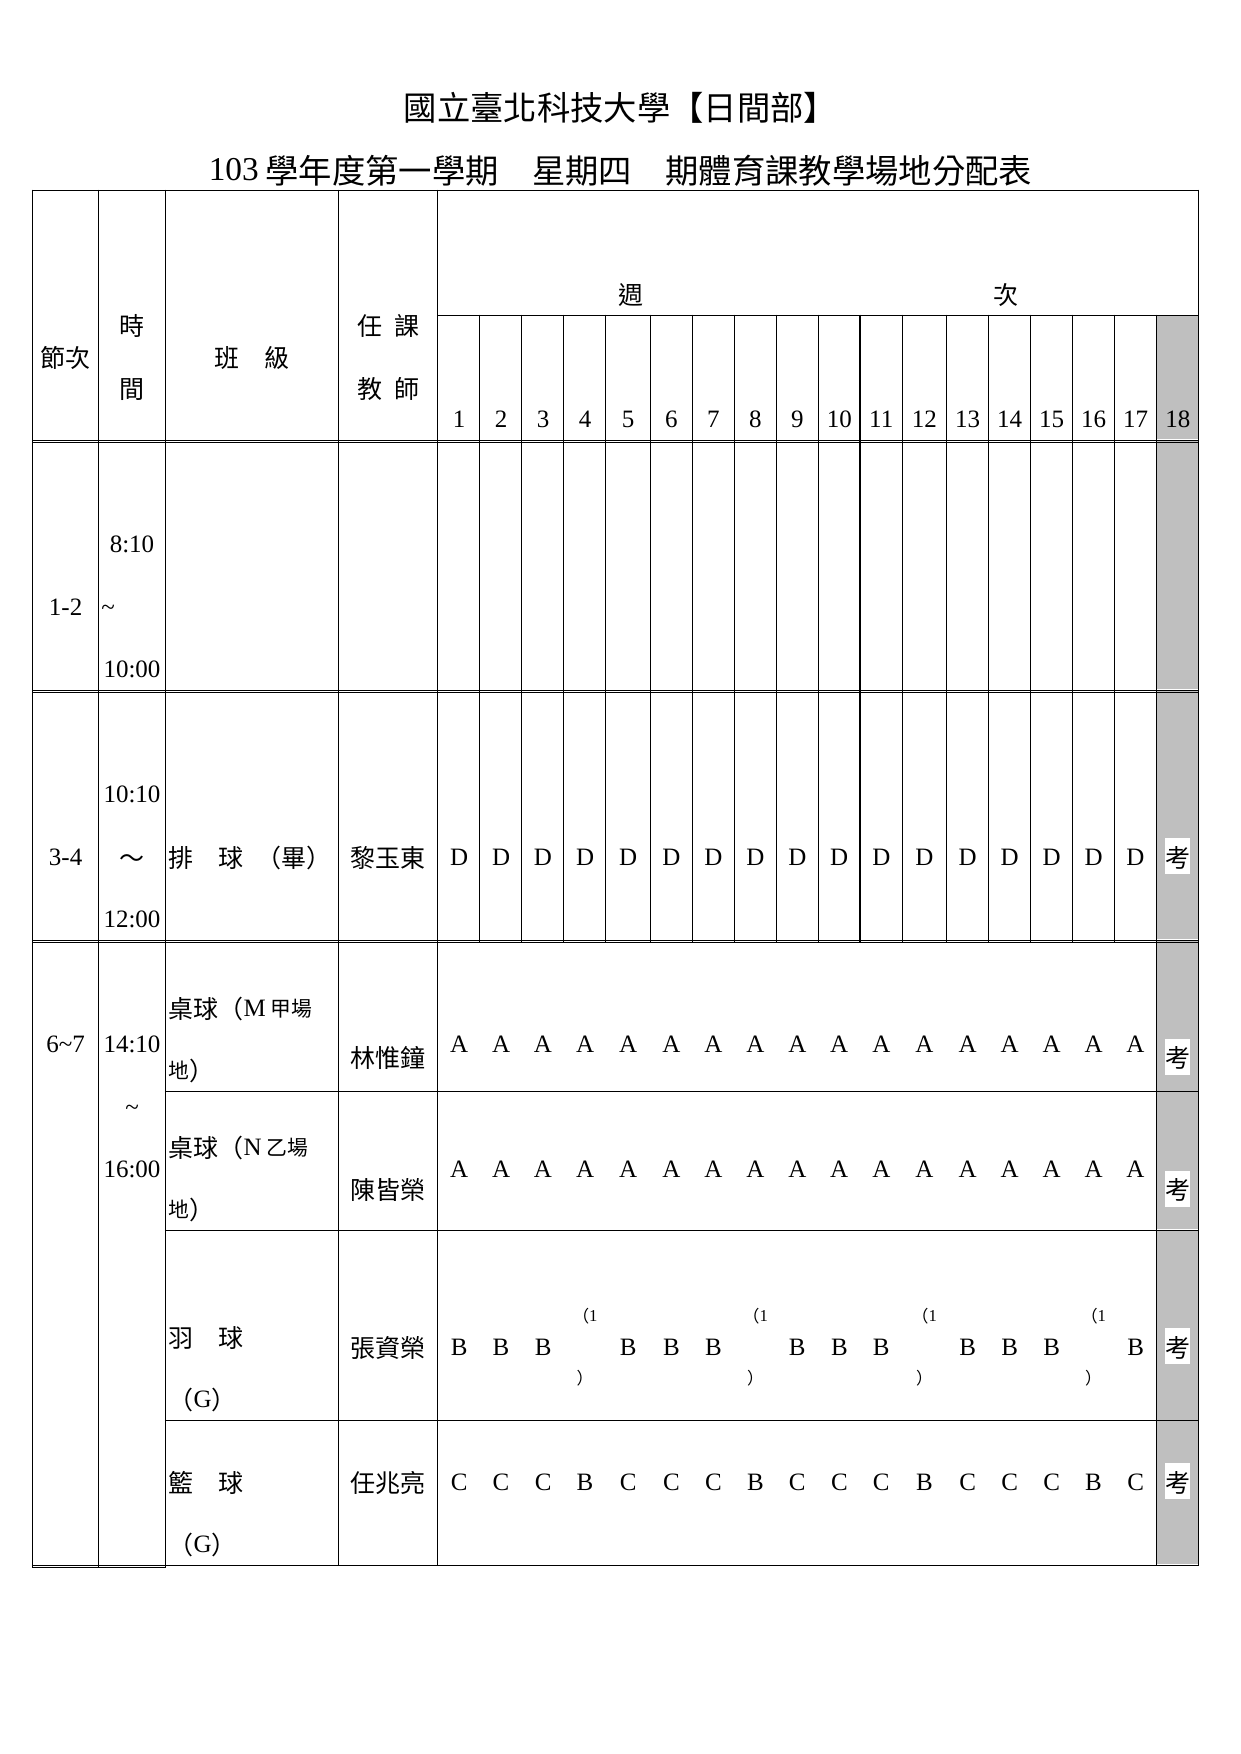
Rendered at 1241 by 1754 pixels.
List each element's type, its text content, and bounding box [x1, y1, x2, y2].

table_cell 15 [1031, 316, 1072, 439]
table_cell D [735, 693, 776, 939]
table_cell A [776, 1092, 818, 1229]
table_cell A [776, 943, 818, 1091]
table_cell B [692, 1231, 734, 1420]
table_cell B [902, 1421, 946, 1564]
table_cell D [819, 693, 859, 939]
table_cell C [1030, 1421, 1072, 1564]
table_cell 14 [989, 316, 1030, 439]
table_cell C [606, 1421, 650, 1564]
table_cell （1） [734, 1231, 776, 1420]
table_cell A [564, 943, 606, 1091]
table_cell B [734, 1421, 776, 1564]
table_cell 5 [606, 316, 650, 439]
table_header 任 課 教 師 [339, 191, 437, 439]
table_cell A [692, 943, 734, 1091]
table_cell 黎玉東 [339, 693, 437, 939]
table_cell 10 [819, 316, 859, 439]
table_cell A [1072, 943, 1114, 1091]
table_cell C [692, 1421, 734, 1564]
table_cell D [989, 693, 1030, 939]
table_cell （1） [564, 1231, 606, 1420]
table_cell [735, 443, 776, 689]
table_cell （1） [902, 1231, 946, 1420]
table_cell 3 [522, 316, 563, 439]
table_cell A [860, 943, 902, 1091]
table_cell D [861, 693, 902, 939]
table_cell A [522, 1092, 564, 1229]
table_cell A [902, 1092, 946, 1229]
table_cell [1031, 443, 1072, 689]
table_cell 羽 球 （G） [166, 1231, 338, 1420]
table_cell A [1114, 943, 1156, 1091]
table_cell 12 [903, 316, 946, 439]
table_cell A [1114, 1092, 1156, 1229]
table_cell [819, 443, 859, 689]
table_cell D [522, 693, 563, 939]
table_cell 16 [1073, 316, 1114, 439]
table_cell [564, 443, 605, 689]
table_cell B [480, 1231, 522, 1420]
table_cell [989, 443, 1030, 689]
table_cell 13 [947, 316, 988, 439]
table_cell 4 [564, 316, 605, 439]
table_cell [438, 443, 479, 689]
table_cell A [480, 1092, 522, 1229]
table_cell [339, 443, 437, 689]
table_cell B [606, 1231, 650, 1420]
table_header 節次 [33, 191, 98, 439]
table_cell C [1114, 1421, 1156, 1564]
table_cell D [606, 693, 650, 939]
table_cell D [1115, 693, 1156, 939]
table_cell A [1030, 1092, 1072, 1229]
table_cell C [946, 1421, 988, 1564]
table_cell B [438, 1231, 480, 1420]
text 國立臺北科技大學【日間部】 [59, 64, 1181, 127]
table_cell 18 [1157, 316, 1198, 439]
table_cell 7 [693, 316, 734, 439]
table_cell 8:10 ~ 10:00 [99, 443, 165, 689]
table_cell B [860, 1231, 902, 1420]
table_cell 考 [1157, 693, 1198, 939]
table_cell D [947, 693, 988, 939]
table_cell A [438, 943, 480, 1091]
table_cell 11 [861, 316, 902, 439]
table_cell C [480, 1421, 522, 1564]
table_cell 3-4 [33, 693, 98, 939]
table_cell A [692, 1092, 734, 1229]
table_cell D [651, 693, 692, 939]
table_cell A [1030, 943, 1072, 1091]
table_cell B [946, 1231, 988, 1420]
table_cell D [693, 693, 734, 939]
table_cell 桌球（M甲場地） [166, 943, 338, 1091]
table_cell C [988, 1421, 1030, 1564]
table_cell A [818, 943, 860, 1091]
table_cell D [438, 693, 479, 939]
table_cell [651, 443, 692, 689]
table_cell A [438, 1092, 480, 1229]
table_cell B [564, 1421, 606, 1564]
table_cell 1-2 [33, 443, 98, 689]
table_cell D [903, 693, 946, 939]
table_cell C [522, 1421, 564, 1564]
table_cell [777, 443, 818, 689]
table_cell [480, 443, 521, 689]
table_cell A [860, 1092, 902, 1229]
table_cell 17 [1115, 316, 1156, 439]
table_cell 10:10 ～12:00 [99, 693, 165, 939]
table_cell [606, 443, 650, 689]
table_cell 考 [1157, 943, 1198, 1091]
table_cell [166, 443, 338, 689]
table_cell A [564, 1092, 606, 1229]
table_cell B [988, 1231, 1030, 1420]
table_cell A [522, 943, 564, 1091]
table_cell [1157, 443, 1198, 689]
table_cell [903, 443, 946, 689]
table_cell A [946, 1092, 988, 1229]
table_cell C [438, 1421, 480, 1564]
table_cell A [902, 943, 946, 1091]
table_cell 14:10 ~ 16:00 [99, 943, 165, 1564]
table_cell 張資榮 [339, 1231, 437, 1420]
table_cell B [1030, 1231, 1072, 1420]
table_cell [947, 443, 988, 689]
table_cell C [776, 1421, 818, 1564]
table_cell A [988, 943, 1030, 1091]
table_cell A [988, 1092, 1030, 1229]
text 103學年度第一學期 星期四 期體育課教學場地分配表 [59, 127, 1181, 189]
table_cell D [1031, 693, 1072, 939]
table_cell 6 [651, 316, 692, 439]
table_cell A [606, 1092, 650, 1229]
table_cell 8 [735, 316, 776, 439]
table_cell C [818, 1421, 860, 1564]
table_cell A [1072, 1092, 1114, 1229]
table_cell C [650, 1421, 692, 1564]
table_cell A [650, 943, 692, 1091]
table_cell D [777, 693, 818, 939]
table_cell A [480, 943, 522, 1091]
table_cell A [818, 1092, 860, 1229]
table_cell B [776, 1231, 818, 1420]
table_cell B [522, 1231, 564, 1420]
table_cell B [1072, 1421, 1114, 1564]
table_cell A [606, 943, 650, 1091]
table_cell 考 [1157, 1421, 1198, 1564]
table_header 班 級 [166, 191, 338, 439]
table_cell B [650, 1231, 692, 1420]
table_cell 9 [777, 316, 818, 439]
table_header 週 次 [438, 191, 1198, 314]
table_cell D [480, 693, 521, 939]
table_cell B [818, 1231, 860, 1420]
table_cell D [564, 693, 605, 939]
table_cell 桌球（N乙場地） [166, 1092, 338, 1229]
table_cell 陳皆榮 [339, 1092, 437, 1229]
table_cell 林惟鐘 [339, 943, 437, 1091]
table_cell 6~7 [33, 943, 98, 1564]
table_cell A [946, 943, 988, 1091]
table_cell A [734, 1092, 776, 1229]
table_cell （1） [1072, 1231, 1114, 1420]
table_cell A [650, 1092, 692, 1229]
table_cell [1115, 443, 1156, 689]
table_cell [693, 443, 734, 689]
table_cell 1 [438, 316, 479, 439]
table_cell [522, 443, 563, 689]
table_cell B [1114, 1231, 1156, 1420]
table_cell A [734, 943, 776, 1091]
table_header 時 間 [99, 191, 165, 439]
table_cell D [1073, 693, 1114, 939]
table_cell 考 [1157, 1092, 1198, 1229]
table_cell 排 球 （畢） [166, 693, 338, 939]
table_cell [1073, 443, 1114, 689]
table_cell 2 [480, 316, 521, 439]
table_cell [861, 443, 902, 689]
table_cell 考 [1157, 1231, 1198, 1420]
table_cell C [860, 1421, 902, 1564]
table_cell 任兆亮 [339, 1421, 437, 1564]
table_cell 籃 球 （G） [166, 1421, 338, 1564]
